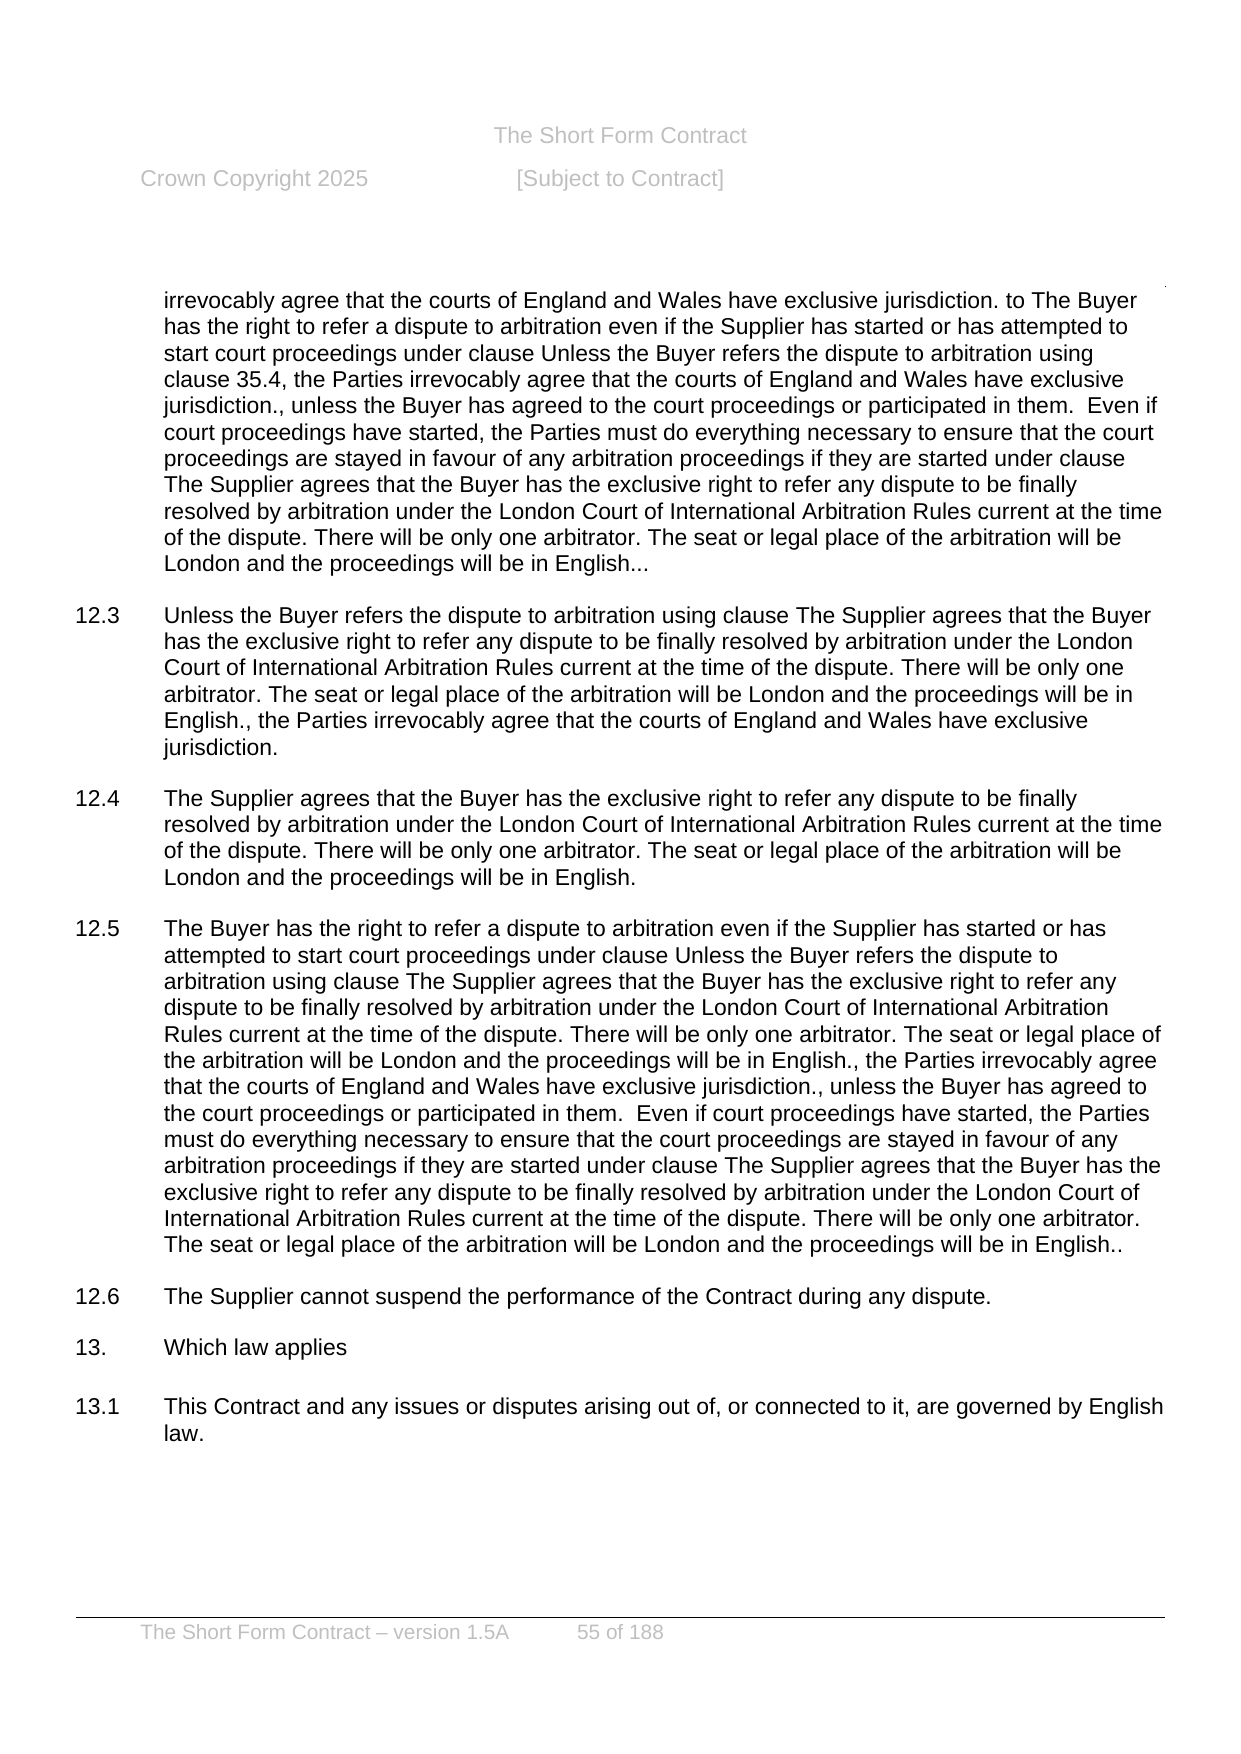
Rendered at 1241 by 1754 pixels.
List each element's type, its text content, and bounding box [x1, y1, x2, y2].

list The Buyer has the right to refer a dispute to arbitration even if the Supplier has started or has attempted to start court proceedings under clause 35.3, unless the Buyer has agreed to the court proceedings or participated in them. Even if court proceedings have started, the Parties must do everything necessary to ensure that the court proceedings are stayed in favour of any arbitration proceedings if they are started under clause 35.4. [75, 915, 1166, 1258]
list If the dispute is not resolved at that meeting, the Parties can attempt to settle it by mediation using the Centre for Effective Dispute Resolution ("CEDR") Model Mediation Procedure current at the time of the dispute. If the Parties cannot agree on a mediator, the mediator will be nominated by CEDR. If either Party does not wish to use, or continue to use mediation, or mediation does not resolve the dispute, the dispute must be resolved using clauses 35.3 to 35.5. [75, 287, 1166, 577]
list The Supplier agrees that the Buyer has the exclusive right to refer any dispute to be finally resolved by arbitration under the London Court of International Arbitration Rules current at the time of the dispute. There will be only one arbitrator. The seat or legal place of the arbitration will be London and the proceedings will be in English. [75, 785, 1166, 890]
list The Supplier cannot suspend the performance of the Contract during any dispute. [75, 1283, 1166, 1309]
list This Contract and any issues or disputes arising out of, or connected to it, are governed by English law. [75, 1393, 1166, 1446]
list Unless the Buyer refers the dispute to arbitration using clause 35.4, the Parties irrevocably agree that the courts of England and Wales have exclusive jurisdiction. [75, 602, 1166, 760]
list Which law applies [75, 1334, 1166, 1361]
